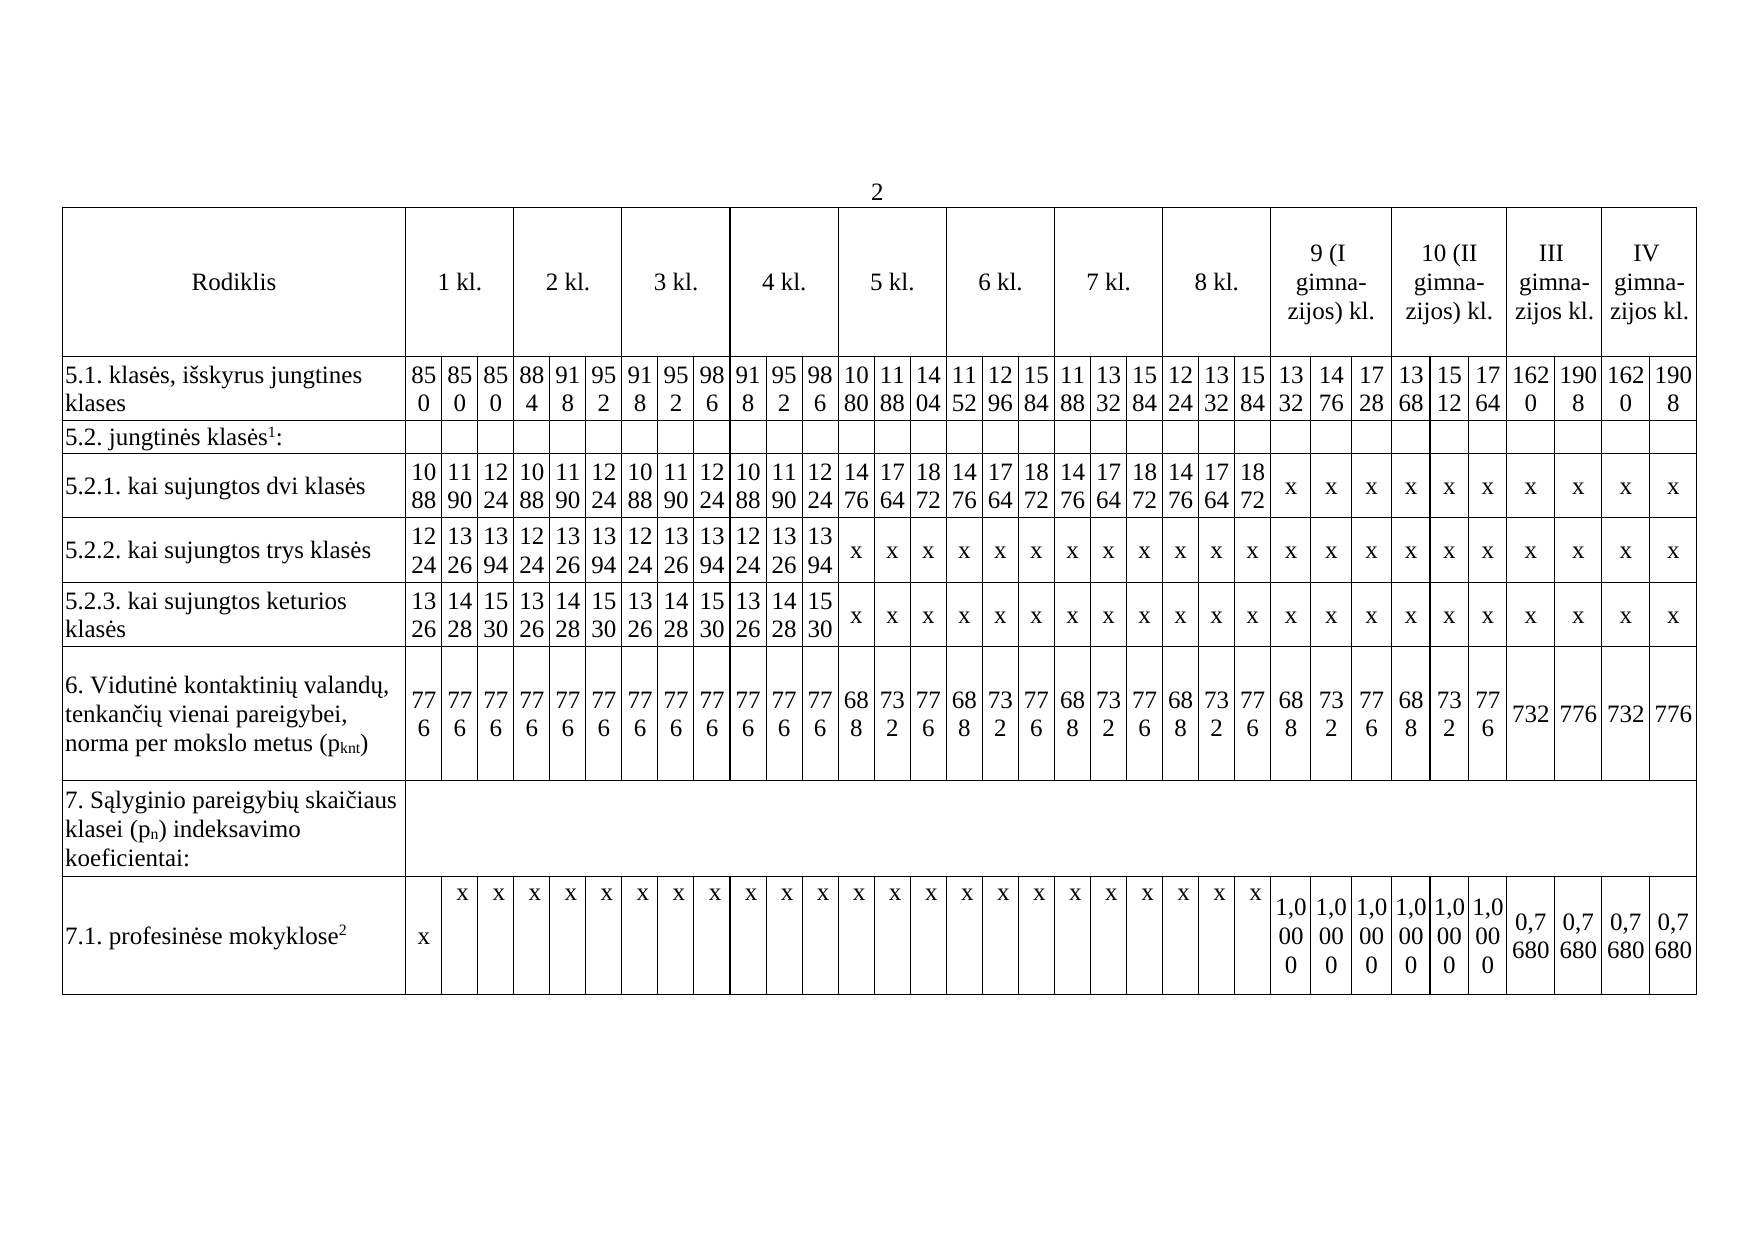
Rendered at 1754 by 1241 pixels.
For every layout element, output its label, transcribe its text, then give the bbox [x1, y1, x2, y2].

table_cell 1764 [1469, 357, 1506, 420]
table_cell [478, 421, 513, 452]
table_header 3 kl. [622, 208, 729, 356]
table_cell x [1127, 583, 1162, 646]
table_header 4 kl. [731, 208, 838, 356]
table_header 6 kl. [947, 208, 1054, 356]
table_cell 732 [1602, 647, 1649, 779]
table_cell 1764 [1091, 454, 1126, 517]
table_cell x [1602, 583, 1649, 646]
table_cell x [514, 877, 549, 994]
table_cell 918 [731, 357, 766, 420]
table_cell x [1235, 583, 1270, 646]
table_cell 1476 [839, 454, 874, 517]
table_cell 1,0000 [1431, 877, 1468, 994]
table_cell 1188 [1055, 357, 1090, 420]
table_cell x [478, 877, 513, 994]
table_cell [1469, 421, 1506, 452]
table_header 1 kl. [406, 208, 513, 356]
table_cell [1019, 421, 1054, 452]
table_cell 1326 [731, 583, 766, 646]
table_cell [442, 421, 477, 452]
table_cell 776 [1019, 647, 1054, 779]
table_cell 1,0000 [1311, 877, 1351, 994]
table_cell x [586, 877, 621, 994]
table_cell 1,0000 [1352, 877, 1391, 994]
table_cell 5.1. klasės, išskyrus jungtines klases [63, 357, 405, 420]
table_cell x [1019, 877, 1054, 994]
table_cell [1650, 421, 1696, 452]
table_cell x [1507, 518, 1554, 582]
table_cell x [1555, 518, 1601, 582]
table_cell 732 [875, 647, 910, 779]
table_cell 7. Sąlyginio pareigybių skaičiaus klasei (pn) indeksavimo koeficientai: [63, 781, 405, 876]
table_cell x [767, 877, 802, 994]
table_cell 732 [1507, 647, 1554, 779]
table_cell 1224 [478, 454, 513, 517]
table_cell 776 [1469, 647, 1506, 779]
table_cell [983, 421, 1018, 452]
table_cell 1476 [1163, 454, 1198, 517]
table_header 8 kl. [1163, 208, 1270, 356]
table_cell x [1163, 877, 1198, 994]
table_cell 1088 [731, 454, 766, 517]
table_cell [731, 421, 766, 452]
table_cell x [1555, 454, 1601, 517]
table_cell 1872 [1127, 454, 1162, 517]
table_cell 1152 [947, 357, 982, 420]
table_cell 1764 [875, 454, 910, 517]
table_cell 1224 [731, 518, 766, 582]
table_cell [1507, 421, 1554, 452]
table_cell 1190 [550, 454, 585, 517]
table_cell x [1235, 877, 1270, 994]
table_cell x [1055, 877, 1090, 994]
table_header III gimna-zijos kl. [1507, 208, 1601, 356]
table_cell 1190 [442, 454, 477, 517]
table_cell 1872 [1019, 454, 1054, 517]
table_cell 1908 [1555, 357, 1601, 420]
table_cell 1224 [586, 454, 621, 517]
table_cell [1235, 421, 1270, 452]
table_cell 1584 [1235, 357, 1270, 420]
table_cell 776 [1650, 647, 1696, 779]
table_cell x [983, 518, 1018, 582]
table_cell 776 [1352, 647, 1391, 779]
table_cell 0,7680 [1602, 877, 1649, 994]
table_cell 1326 [622, 583, 657, 646]
table_cell x [1507, 583, 1554, 646]
table_cell [1311, 421, 1351, 452]
table_cell 776 [694, 647, 729, 779]
table_cell 1428 [442, 583, 477, 646]
table_cell 688 [1392, 647, 1429, 779]
table_cell 776 [622, 647, 657, 779]
table_cell 776 [911, 647, 946, 779]
table_cell 1088 [514, 454, 549, 517]
table_cell 1476 [1311, 357, 1351, 420]
table_cell 776 [1235, 647, 1270, 779]
table_cell x [1127, 518, 1162, 582]
table_cell x [1199, 518, 1234, 582]
table_header 9 (I gimna-zijos) kl. [1271, 208, 1391, 356]
table_cell x [1199, 583, 1234, 646]
table_cell 1512 [1431, 357, 1468, 420]
table_cell 776 [478, 647, 513, 779]
table_cell x [947, 518, 982, 582]
table_cell 688 [1055, 647, 1090, 779]
table_cell x [911, 877, 946, 994]
table_cell [550, 421, 585, 452]
table_cell [1392, 421, 1429, 452]
table_cell 732 [983, 647, 1018, 779]
table_cell x [839, 583, 874, 646]
table_cell 5.2. jungtinės klasės1: [63, 421, 405, 452]
table_cell x [1650, 518, 1696, 582]
table_cell [1602, 421, 1649, 452]
table_cell 688 [947, 647, 982, 779]
table_cell x [911, 518, 946, 582]
table_cell [694, 421, 729, 452]
table_cell 850 [442, 357, 477, 420]
table_header 10 (II gimna- zijos) kl. [1392, 208, 1506, 356]
table_cell 1620 [1602, 357, 1649, 420]
table_cell x [1352, 454, 1391, 517]
table_cell 952 [767, 357, 802, 420]
table_cell [1271, 421, 1310, 452]
table_cell x [1271, 454, 1310, 517]
table_cell 1224 [406, 518, 441, 582]
table_cell x [875, 518, 910, 582]
table_cell 0,7680 [1507, 877, 1554, 994]
table_cell x [1091, 877, 1126, 994]
table_cell 850 [406, 357, 441, 420]
table_cell [1555, 421, 1601, 452]
table_cell x [875, 583, 910, 646]
table_cell [586, 421, 621, 452]
table_cell 688 [1163, 647, 1198, 779]
table_cell [803, 421, 838, 452]
table_cell 1326 [550, 518, 585, 582]
table_cell 732 [1199, 647, 1234, 779]
table_cell 1872 [1235, 454, 1270, 517]
table_cell 1088 [406, 454, 441, 517]
table_cell x [1163, 518, 1198, 582]
table_cell 776 [1127, 647, 1162, 779]
table_cell 1224 [622, 518, 657, 582]
table_cell x [947, 583, 982, 646]
table_cell 1,0000 [1469, 877, 1506, 994]
table_cell x [731, 877, 766, 994]
table_cell 1908 [1650, 357, 1696, 420]
table_cell 1428 [767, 583, 802, 646]
table_cell [1127, 421, 1162, 452]
table_cell [1055, 421, 1090, 452]
table_cell [767, 421, 802, 452]
table_cell x [1091, 518, 1126, 582]
table_cell 776 [550, 647, 585, 779]
table_cell 918 [622, 357, 657, 420]
table_cell [1431, 421, 1468, 452]
table_cell 850 [478, 357, 513, 420]
table_cell 1326 [406, 583, 441, 646]
table_cell 1326 [767, 518, 802, 582]
table_cell 732 [1311, 647, 1351, 779]
table_cell x [1602, 518, 1649, 582]
table_cell x [1352, 518, 1391, 582]
table_cell x [1431, 454, 1468, 517]
table_cell 1326 [658, 518, 693, 582]
table_cell 0,7680 [1650, 877, 1696, 994]
table_cell 1326 [442, 518, 477, 582]
table_cell 6. Vidutinė kontaktinių valandų, tenkančių vienai pareigybei, norma per mokslo metus (pknt) [63, 647, 405, 779]
table_cell [622, 421, 657, 452]
table_cell x [1469, 518, 1506, 582]
table_cell x [1431, 518, 1468, 582]
table_cell x [1127, 877, 1162, 994]
table_cell 5.2.1. kai sujungtos dvi klasės [63, 454, 405, 517]
table_cell 1872 [911, 454, 946, 517]
table_cell 776 [1555, 647, 1601, 779]
table_cell x [1507, 454, 1554, 517]
table_cell [875, 421, 910, 452]
table_cell x [839, 877, 874, 994]
table_cell 5.2.2. kai sujungtos trys klasės [63, 518, 405, 582]
table_cell 776 [658, 647, 693, 779]
table_cell x [1555, 583, 1601, 646]
table_cell x [911, 583, 946, 646]
table_cell 952 [586, 357, 621, 420]
table_cell 1764 [983, 454, 1018, 517]
table_cell 1530 [478, 583, 513, 646]
table_cell x [694, 877, 729, 994]
table_cell 1190 [767, 454, 802, 517]
table_cell x [1163, 583, 1198, 646]
table_cell x [1431, 583, 1468, 646]
table_cell 776 [514, 647, 549, 779]
table_cell [406, 421, 441, 452]
table_cell 688 [1271, 647, 1310, 779]
table_cell 1088 [622, 454, 657, 517]
table_cell 1224 [1163, 357, 1198, 420]
table_cell 7.1. profesinėse mokyklose2 [63, 877, 405, 994]
table_cell x [1055, 518, 1090, 582]
table_cell 1394 [803, 518, 838, 582]
table_cell x [550, 877, 585, 994]
table_cell x [1650, 583, 1696, 646]
table_cell 1326 [514, 583, 549, 646]
table_cell x [442, 877, 477, 994]
table_cell [1352, 421, 1391, 452]
table_cell x [1311, 454, 1351, 517]
table_cell 884 [514, 357, 549, 420]
table_cell 1476 [1055, 454, 1090, 517]
table_cell x [947, 877, 982, 994]
table_cell x [1602, 454, 1649, 517]
table_cell 1530 [586, 583, 621, 646]
table_cell 1224 [803, 454, 838, 517]
table_cell 1428 [550, 583, 585, 646]
table_cell [514, 421, 549, 452]
table_cell 776 [406, 647, 441, 779]
table_cell 732 [1431, 647, 1468, 779]
table_header Rodiklis [63, 208, 405, 356]
table_cell x [622, 877, 657, 994]
table_cell x [1235, 518, 1270, 582]
table_cell [1163, 421, 1198, 452]
table_cell 1530 [694, 583, 729, 646]
table_cell 776 [803, 647, 838, 779]
table_cell [406, 781, 1696, 876]
table_cell 1224 [514, 518, 549, 582]
table_cell 1296 [983, 357, 1018, 420]
table_cell [911, 421, 946, 452]
table_cell 1764 [1199, 454, 1234, 517]
table_cell x [983, 877, 1018, 994]
table_cell [658, 421, 693, 452]
table_cell 1394 [694, 518, 729, 582]
table_cell 1332 [1091, 357, 1126, 420]
table_cell x [1469, 454, 1506, 517]
table_cell [839, 421, 874, 452]
table_cell [947, 421, 982, 452]
table_cell [1199, 421, 1234, 452]
table_cell x [1392, 583, 1429, 646]
table_cell 1368 [1392, 357, 1429, 420]
table_cell 1584 [1127, 357, 1162, 420]
table_cell 1332 [1199, 357, 1234, 420]
table_cell x [658, 877, 693, 994]
table_cell x [1392, 454, 1429, 517]
table_cell 918 [550, 357, 585, 420]
table_header 7 kl. [1055, 208, 1162, 356]
table_cell x [1091, 583, 1126, 646]
table_cell 1,0000 [1392, 877, 1429, 994]
table_cell 776 [767, 647, 802, 779]
table_cell 1394 [586, 518, 621, 582]
table_cell x [1271, 583, 1310, 646]
table_cell x [1055, 583, 1090, 646]
table_cell x [1019, 518, 1054, 582]
table_cell x [1199, 877, 1234, 994]
table_cell x [1311, 518, 1351, 582]
table_cell 1,0000 [1271, 877, 1310, 994]
table_cell x [1271, 518, 1310, 582]
table_cell x [1019, 583, 1054, 646]
table_cell x [1392, 518, 1429, 582]
table_cell 732 [1091, 647, 1126, 779]
table_cell 5.2.3. kai sujungtos keturios klasės [63, 583, 405, 646]
table_cell x [983, 583, 1018, 646]
table_cell 776 [586, 647, 621, 779]
table_cell 688 [839, 647, 874, 779]
table_cell 1224 [694, 454, 729, 517]
table_cell 776 [731, 647, 766, 779]
table_header 5 kl. [839, 208, 946, 356]
table_cell 1584 [1019, 357, 1054, 420]
table_cell 1332 [1271, 357, 1310, 420]
table_cell 0,7680 [1555, 877, 1601, 994]
table_cell x [1650, 454, 1696, 517]
table_cell x [1352, 583, 1391, 646]
table_cell 952 [658, 357, 693, 420]
table_cell x [875, 877, 910, 994]
table_cell 1404 [911, 357, 946, 420]
table_header 2 kl. [514, 208, 621, 356]
table_cell 1080 [839, 357, 874, 420]
table_cell 1530 [803, 583, 838, 646]
table_cell 986 [803, 357, 838, 420]
table_cell 986 [694, 357, 729, 420]
table_cell [1091, 421, 1126, 452]
table_cell x [803, 877, 838, 994]
table_cell 1428 [658, 583, 693, 646]
table_cell x [1311, 583, 1351, 646]
table_cell x [839, 518, 874, 582]
table_cell x [406, 877, 441, 994]
table_header IV gimna-zijos kl. [1602, 208, 1696, 356]
table_cell 776 [442, 647, 477, 779]
table_cell 1188 [875, 357, 910, 420]
table_cell 1394 [478, 518, 513, 582]
table_cell 1476 [947, 454, 982, 517]
table_cell 1620 [1507, 357, 1554, 420]
table_cell 1190 [658, 454, 693, 517]
table_cell 1728 [1352, 357, 1391, 420]
table_cell x [1469, 583, 1506, 646]
